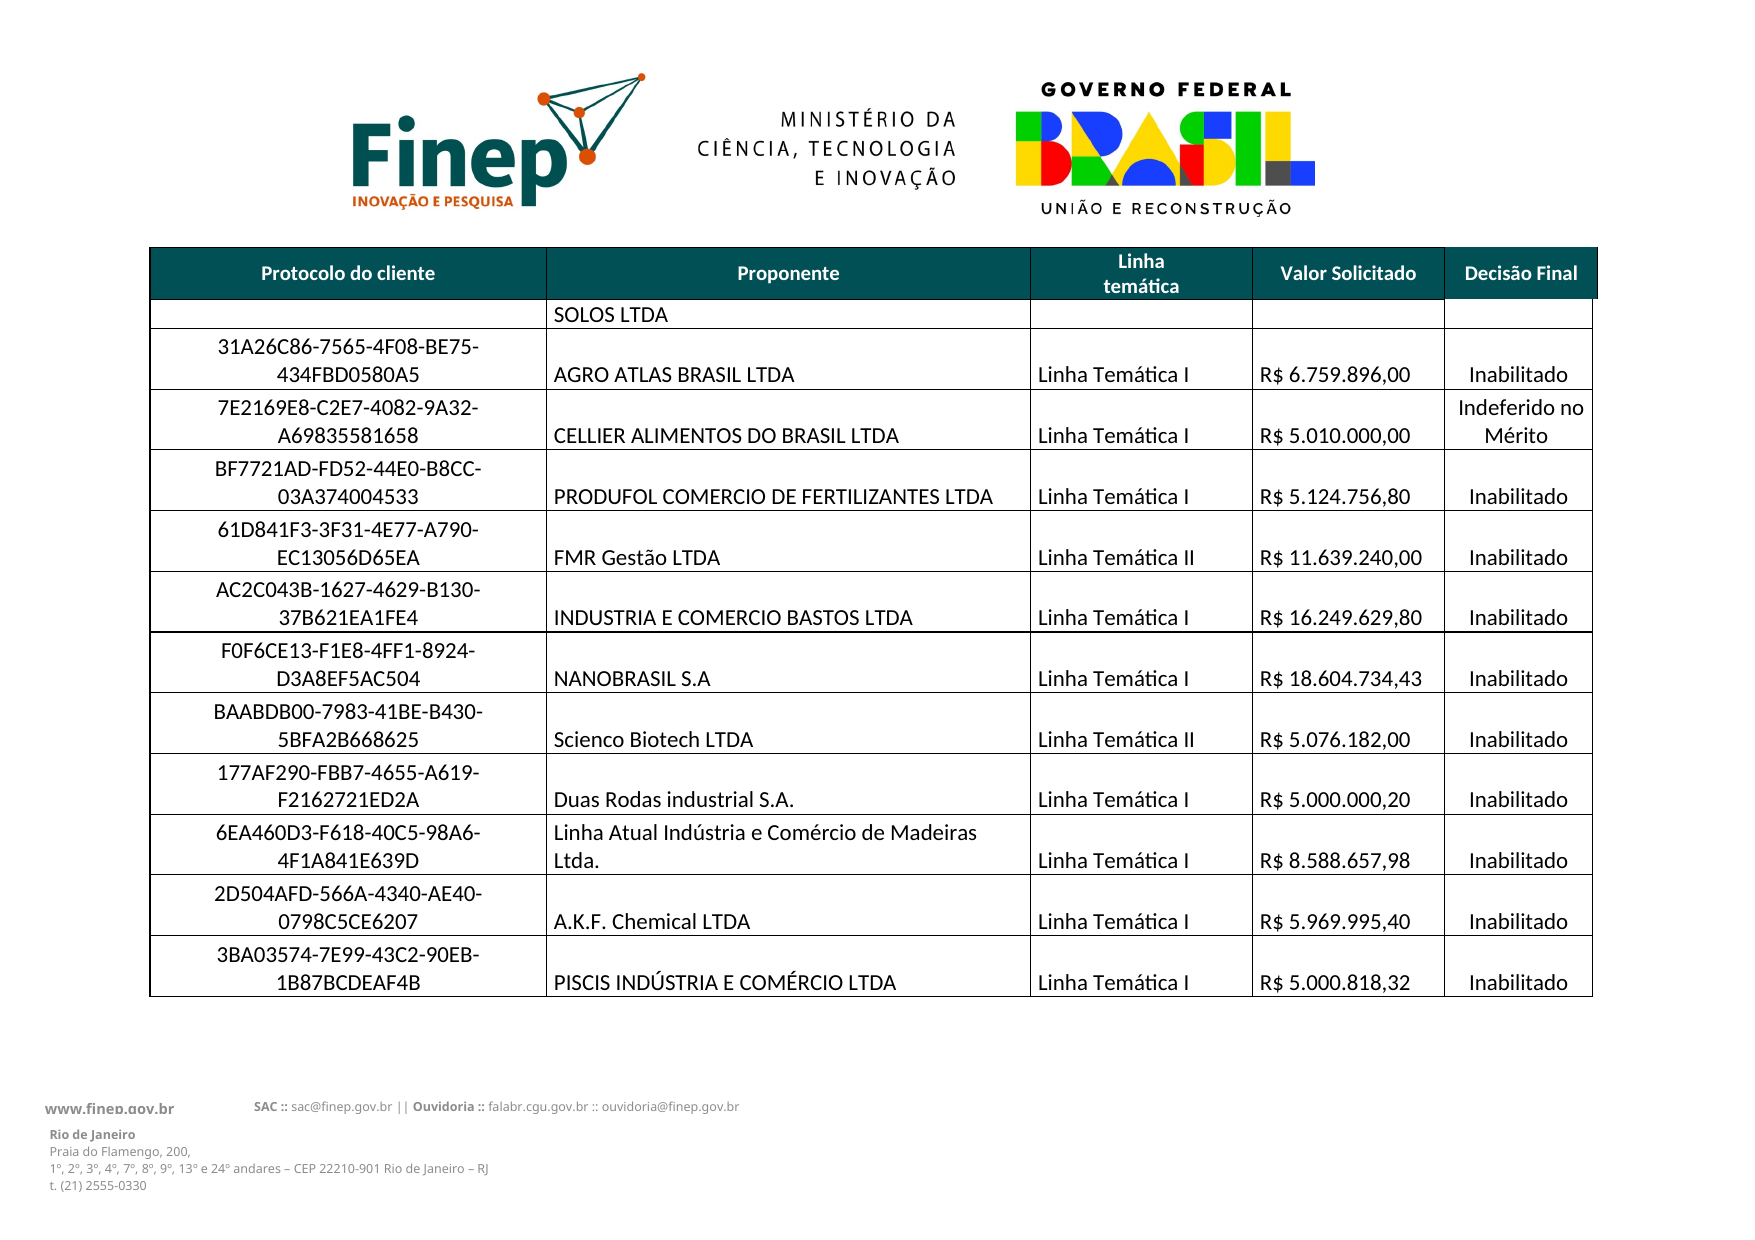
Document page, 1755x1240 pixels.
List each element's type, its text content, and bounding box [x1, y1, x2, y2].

table_header Linha temática [1031, 248, 1252, 299]
table_cell NANOBRASIL S.A [547, 633, 1030, 692]
table_cell Linha Temática I [1031, 390, 1252, 449]
table_cell R$ 5.124.756,80 [1253, 450, 1444, 510]
table_cell Inabilitado [1445, 754, 1592, 814]
table_cell [1593, 631, 1598, 692]
table_cell R$ 5.000.000,20 [1253, 754, 1444, 814]
table_cell Linha Atual Indústria e Comércio de Madeiras Ltda. [547, 815, 1030, 874]
table_cell Inabilitado [1445, 633, 1592, 692]
table_cell [1445, 299, 1592, 328]
table_cell Linha Temática I [1031, 572, 1252, 631]
table_cell Linha Temática I [1031, 875, 1252, 935]
table_cell R$ 5.969.995,40 [1253, 875, 1444, 935]
table_cell R$ 18.604.734,43 [1253, 633, 1444, 692]
table_cell Duas Rodas industrial S.A. [547, 754, 1030, 814]
table_cell 7E2169E8-C2E7-4082-9A32-A69835581658 [151, 390, 546, 449]
table_cell AC2C043B-1627-4629-B130-37B621EA1FE4 [151, 572, 546, 631]
table_header Protocolo do cliente [151, 248, 546, 299]
table_cell [1031, 300, 1252, 328]
table_cell Indeferido no Mérito [1445, 390, 1592, 449]
table_cell Linha Temática I [1031, 329, 1252, 388]
table_cell [151, 300, 546, 328]
table_cell 6EA460D3-F618-40C5-98A6-4F1A841E639D [151, 815, 546, 874]
table_cell Inabilitado [1445, 450, 1592, 510]
table_cell [1593, 935, 1598, 996]
table_cell R$ 8.588.657,98 [1253, 815, 1444, 874]
table_cell Linha Temática I [1031, 450, 1252, 510]
table_cell SOLOS LTDA [547, 300, 1030, 328]
table_cell Inabilitado [1445, 936, 1592, 996]
table_cell R$ 6.759.896,00 [1253, 329, 1444, 388]
table_cell [1593, 299, 1598, 328]
table_cell Inabilitado [1445, 511, 1592, 571]
table_cell [1593, 692, 1598, 753]
table_cell PISCIS INDÚSTRIA E COMÉRCIO LTDA [547, 936, 1030, 996]
table_cell Inabilitado [1445, 572, 1592, 631]
table_cell BAABDB00-7983-41BE-B430-5BFA2B668625 [151, 693, 546, 753]
table_header Proponente [547, 248, 1030, 299]
table_header Valor Solicitado [1253, 248, 1444, 299]
table_cell [1593, 389, 1598, 449]
table_cell R$ 5.076.182,00 [1253, 693, 1444, 753]
table_cell PRODUFOL COMERCIO DE FERTILIZANTES LTDA [547, 450, 1030, 510]
table_cell BF7721AD-FD52-44E0-B8CC-03A374004533 [151, 450, 546, 510]
table_cell [1593, 753, 1598, 814]
table_cell R$ 16.249.629,80 [1253, 572, 1444, 631]
table_header Decisão Final [1445, 247, 1597, 299]
table_cell Linha Temática I [1031, 633, 1252, 692]
table_cell [1593, 449, 1598, 510]
table_cell Inabilitado [1445, 693, 1592, 753]
table_cell [1593, 571, 1598, 631]
table_cell Linha Temática I [1031, 936, 1252, 996]
table_cell [1593, 510, 1598, 571]
table_cell [1593, 328, 1598, 388]
table_cell R$ 11.639.240,00 [1253, 511, 1444, 571]
table_cell INDUSTRIA E COMERCIO BASTOS LTDA [547, 572, 1030, 631]
table_cell Inabilitado [1445, 815, 1592, 874]
table_cell Linha Temática II [1031, 693, 1252, 753]
table_cell Linha Temática II [1031, 511, 1252, 571]
table_cell [1253, 300, 1444, 328]
table_cell FMR Gestão LTDA [547, 511, 1030, 571]
table_cell Inabilitado [1445, 329, 1592, 388]
table_cell Scienco Biotech LTDA [547, 693, 1030, 753]
table_cell F0F6CE13-F1E8-4FF1-8924-D3A8EF5AC504 [151, 633, 546, 692]
table_cell 177AF290-FBB7-4655-A619-F2162721ED2A [151, 754, 546, 814]
table_cell 61D841F3-3F31-4E77-A790-EC13056D65EA [151, 511, 546, 571]
table_cell Linha Temática I [1031, 815, 1252, 874]
table_cell 31A26C86-7565-4F08-BE75-434FBD0580A5 [151, 329, 546, 388]
table_cell CELLIER ALIMENTOS DO BRASIL LTDA [547, 390, 1030, 449]
table_cell Inabilitado [1445, 875, 1592, 935]
table_cell 3BA03574-7E99-43C2-90EB-1B87BCDEAF4B [151, 936, 546, 996]
table_cell AGRO ATLAS BRASIL LTDA [547, 329, 1030, 388]
table_cell A.K.F. Chemical LTDA [547, 875, 1030, 935]
table_cell [1593, 814, 1598, 874]
table_cell [1593, 874, 1598, 935]
table_cell 2D504AFD-566A-4340-AE40-0798C5CE6207 [151, 875, 546, 935]
table_cell R$ 5.010.000,00 [1253, 390, 1444, 449]
table_cell R$ 5.000.818,32 [1253, 936, 1444, 996]
table_cell Linha Temática I [1031, 754, 1252, 814]
